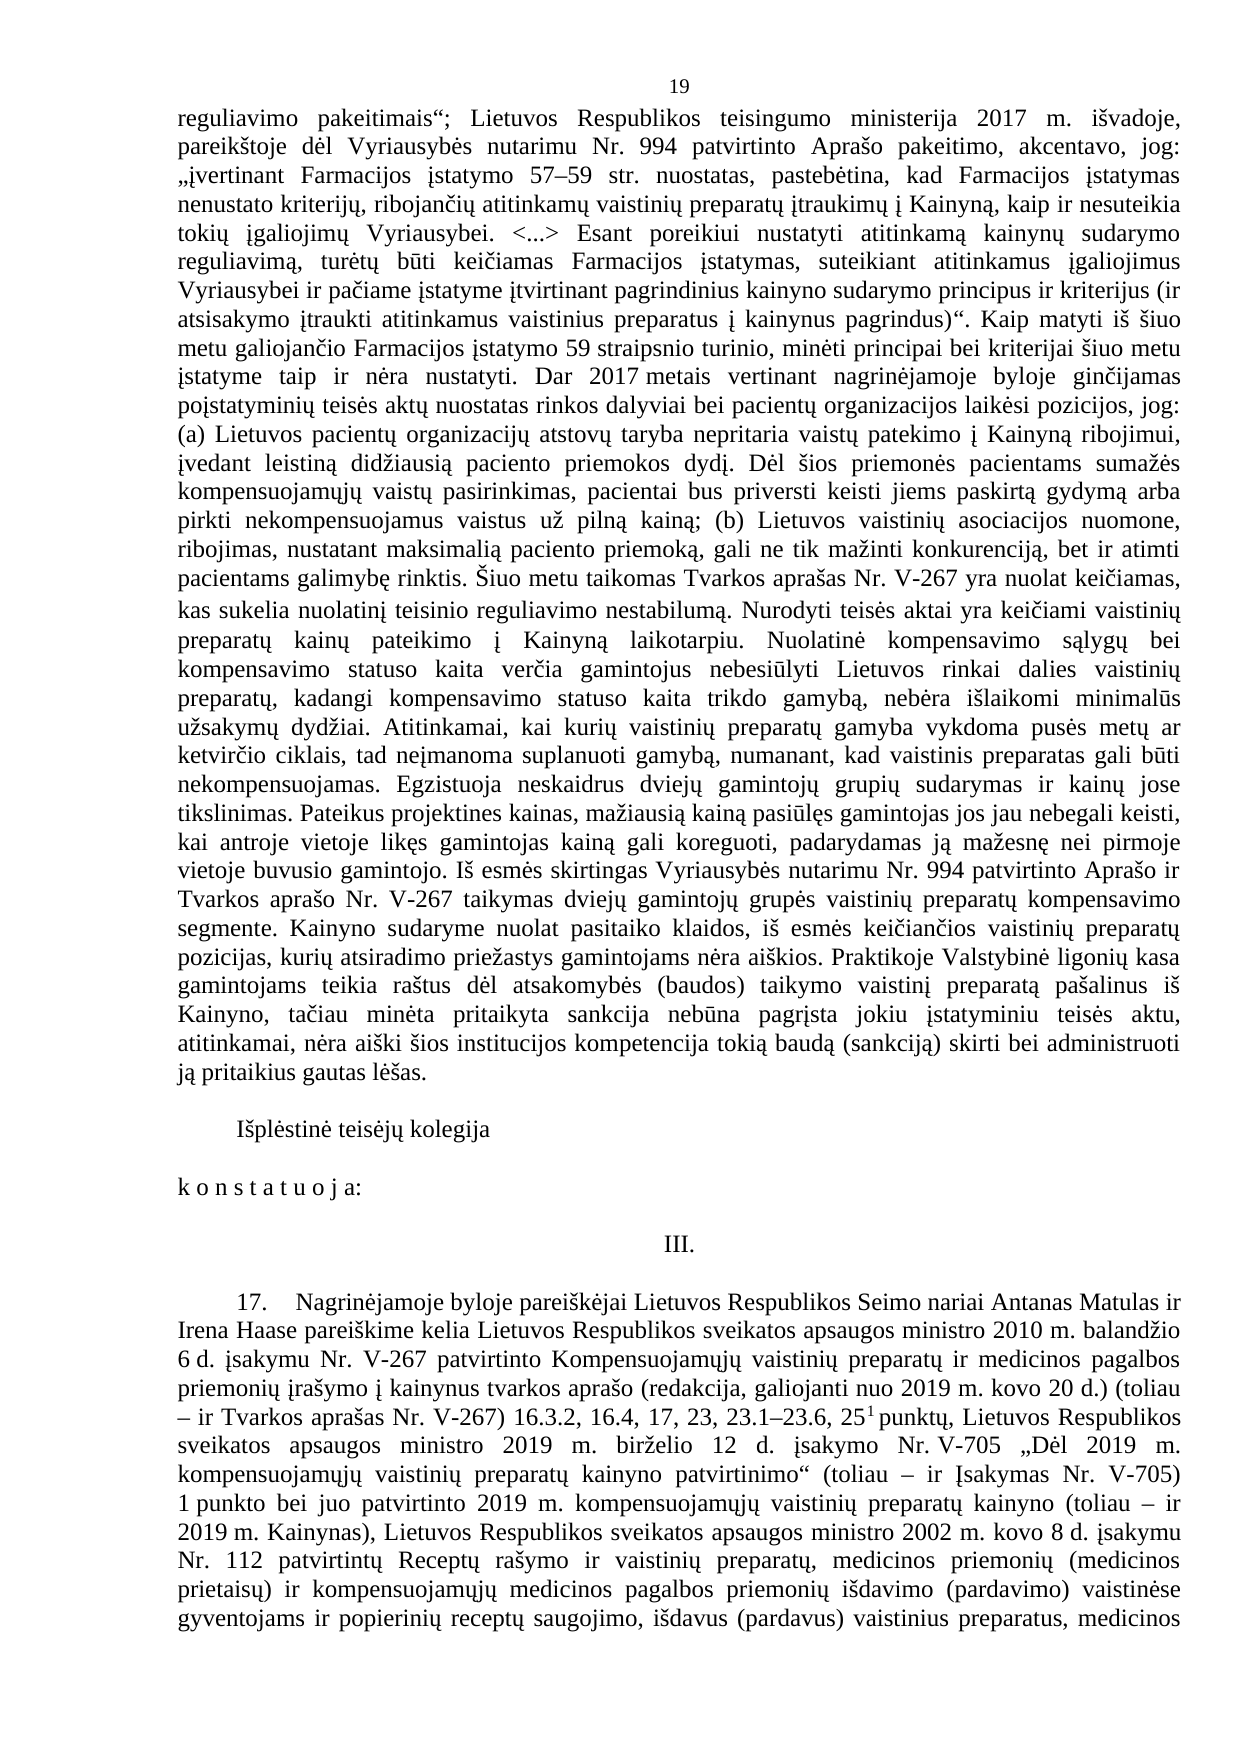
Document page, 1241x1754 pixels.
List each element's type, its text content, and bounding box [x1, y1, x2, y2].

text Išplėstinė teisėjų kolegija [177, 1114, 1181, 1143]
text 17. Nagrinėjamoje byloje pareiškėjai Lietuvos Respublikos Seimo nariai Antanas Matulas ir Irena Haase pareiškime kelia Lietuvos Respublikos sveikatos apsaugos ministro 2010 m. balandžio 6 d. įsakymu Nr. V-267 patvirtinto Kompensuojamųjų vaistinių preparatų ir medicinos pagalbos priemonių įrašymo į kainynus tvarkos aprašo (redakcija, galiojanti nuo 2019 m. kovo 20 d.) (toliau – ir Tvarkos aprašas Nr. V-267) 16.3.2, 16.4, 17, 23, 23.1–23.6, 251 punktų, Lietuvos Respublikos sveikatos apsaugos ministro 2019 m. birželio 12 d. įsakymo Nr. V-705 „Dėl 2019 m. kompensuojamųjų vaistinių preparatų kainyno patvirtinimo“ (toliau – ir Įsakymas Nr. V-705) 1 punkto bei juo patvirtinto 2019 m. kompensuojamųjų vaistinių preparatų kainyno (toliau – ir 2019 m. Kainynas), Lietuvos Respublikos sveikatos apsaugos ministro 2002 m. kovo 8 d. įsakymu Nr. 112 patvirtintų Receptų rašymo ir vaistinių preparatų, medicinos priemonių (medicinos prietaisų) ir kompensuojamųjų medicinos pagalbos priemonių išdavimo (pardavimo) vaistinėse gyventojams ir popierinių receptų saugojimo, išdavus (pardavus) vaistinius preparatus, medicinos [177, 1287, 1181, 1632]
text k o n s t a t u o j a: [177, 1172, 1181, 1200]
text reguliavimo pakeitimais“; Lietuvos Respublikos teisingumo ministerija 2017 m. išvadoje, pareikštoje dėl Vyriausybės nutarimu Nr. 994 patvirtinto Aprašo pakeitimo, akcentavo, jog: „įvertinant Farmacijos įstatymo 57–59 str. nuostatas, pastebėtina, kad Farmacijos įstatymas nenustato kriterijų, ribojančių atitinkamų vaistinių preparatų įtraukimų į Kainyną, kaip ir nesuteikia tokių įgaliojimų Vyriausybei. <...> Esant poreikiui nustatyti atitinkamą kainynų sudarymo reguliavimą, turėtų būti keičiamas Farmacijos įstatymas, suteikiant atitinkamus įgaliojimus Vyriausybei ir pačiame įstatyme įtvirtinant pagrindinius kainyno sudarymo principus ir kriterijus (ir atsisakymo įtraukti atitinkamus vaistinius preparatus į kainynus pagrindus)“. Kaip matyti iš šiuo metu galiojančio Farmacijos įstatymo 59 straipsnio turinio, minėti principai bei kriterijai šiuo metu įstatyme taip ir nėra nustatyti. Dar 2017 metais vertinant nagrinėjamoje byloje ginčijamas poįstatyminių teisės aktų nuostatas rinkos dalyviai bei pacientų organizacijos laikėsi pozicijos, jog: (a) Lietuvos pacientų organizacijų atstovų taryba nepritaria vaistų patekimo į Kainyną ribojimui, įvedant leistiną didžiausią paciento priemokos dydį. Dėl šios priemonės pacientams sumažės kompensuojamųjų vaistų pasirinkimas, pacientai bus priversti keisti jiems paskirtą gydymą arba pirkti nekompensuojamus vaistus už pilną kainą; (b) Lietuvos vaistinių asociacijos nuomone, ribojimas, nustatant maksimalią paciento priemoką, gali ne tik mažinti konkurenciją, bet ir atimti pacientams galimybę rinktis. Šiuo metu taikomas Tvarkos aprašas Nr. V-267 yra nuolat keičiamas, kas sukelia nuolatinį teisinio reguliavimo nestabilumą. Nurodyti teisės aktai yra keičiami vaistinių preparatų kainų pateikimo į Kainyną laikotarpiu. Nuolatinė kompensavimo sąlygų bei kompensavimo statuso kaita verčia gamintojus nebesiūlyti Lietuvos rinkai dalies vaistinių preparatų, kadangi kompensavimo statuso kaita trikdo gamybą, nebėra išlaikomi minimalūs užsakymų dydžiai. Atitinkamai, kai kurių vaistinių preparatų gamyba vykdoma pusės metų ar ketvirčio ciklais, tad neįmanoma suplanuoti gamybą, numanant, kad vaistinis preparatas gali būti nekompensuojamas. Egzistuoja neskaidrus dviejų gamintojų grupių sudarymas ir kainų jose tikslinimas. Pateikus projektines kainas, mažiausią kainą pasiūlęs gamintojas jos jau nebegali keisti, kai antroje vietoje likęs gamintojas kainą gali koreguoti, padarydamas ją mažesnę nei pirmoje vietoje buvusio gamintojo. Iš esmės skirtingas Vyriausybės nutarimu Nr. 994 patvirtinto Aprašo ir Tvarkos aprašo Nr. V-267 taikymas dviejų gamintojų grupės vaistinių preparatų kompensavimo segmente. Kainyno sudaryme nuolat pasitaiko klaidos, iš esmės keičiančios vaistinių preparatų pozicijas, kurių atsiradimo priežastys gamintojams nėra aiškios. Praktikoje Valstybinė ligonių kasa gamintojams teikia raštus dėl atsakomybės (baudos) taikymo vaistinį preparatą pašalinus iš Kainyno, tačiau minėta pritaikyta sankcija nebūna pagrįsta jokiu įstatyminiu teisės aktu, atitinkamai, nėra aiški šios institucijos kompetencija tokią baudą (sankciją) skirti bei administruoti ją pritaikius gautas lėšas. [177, 103, 1181, 1085]
text III. [177, 1229, 1181, 1258]
